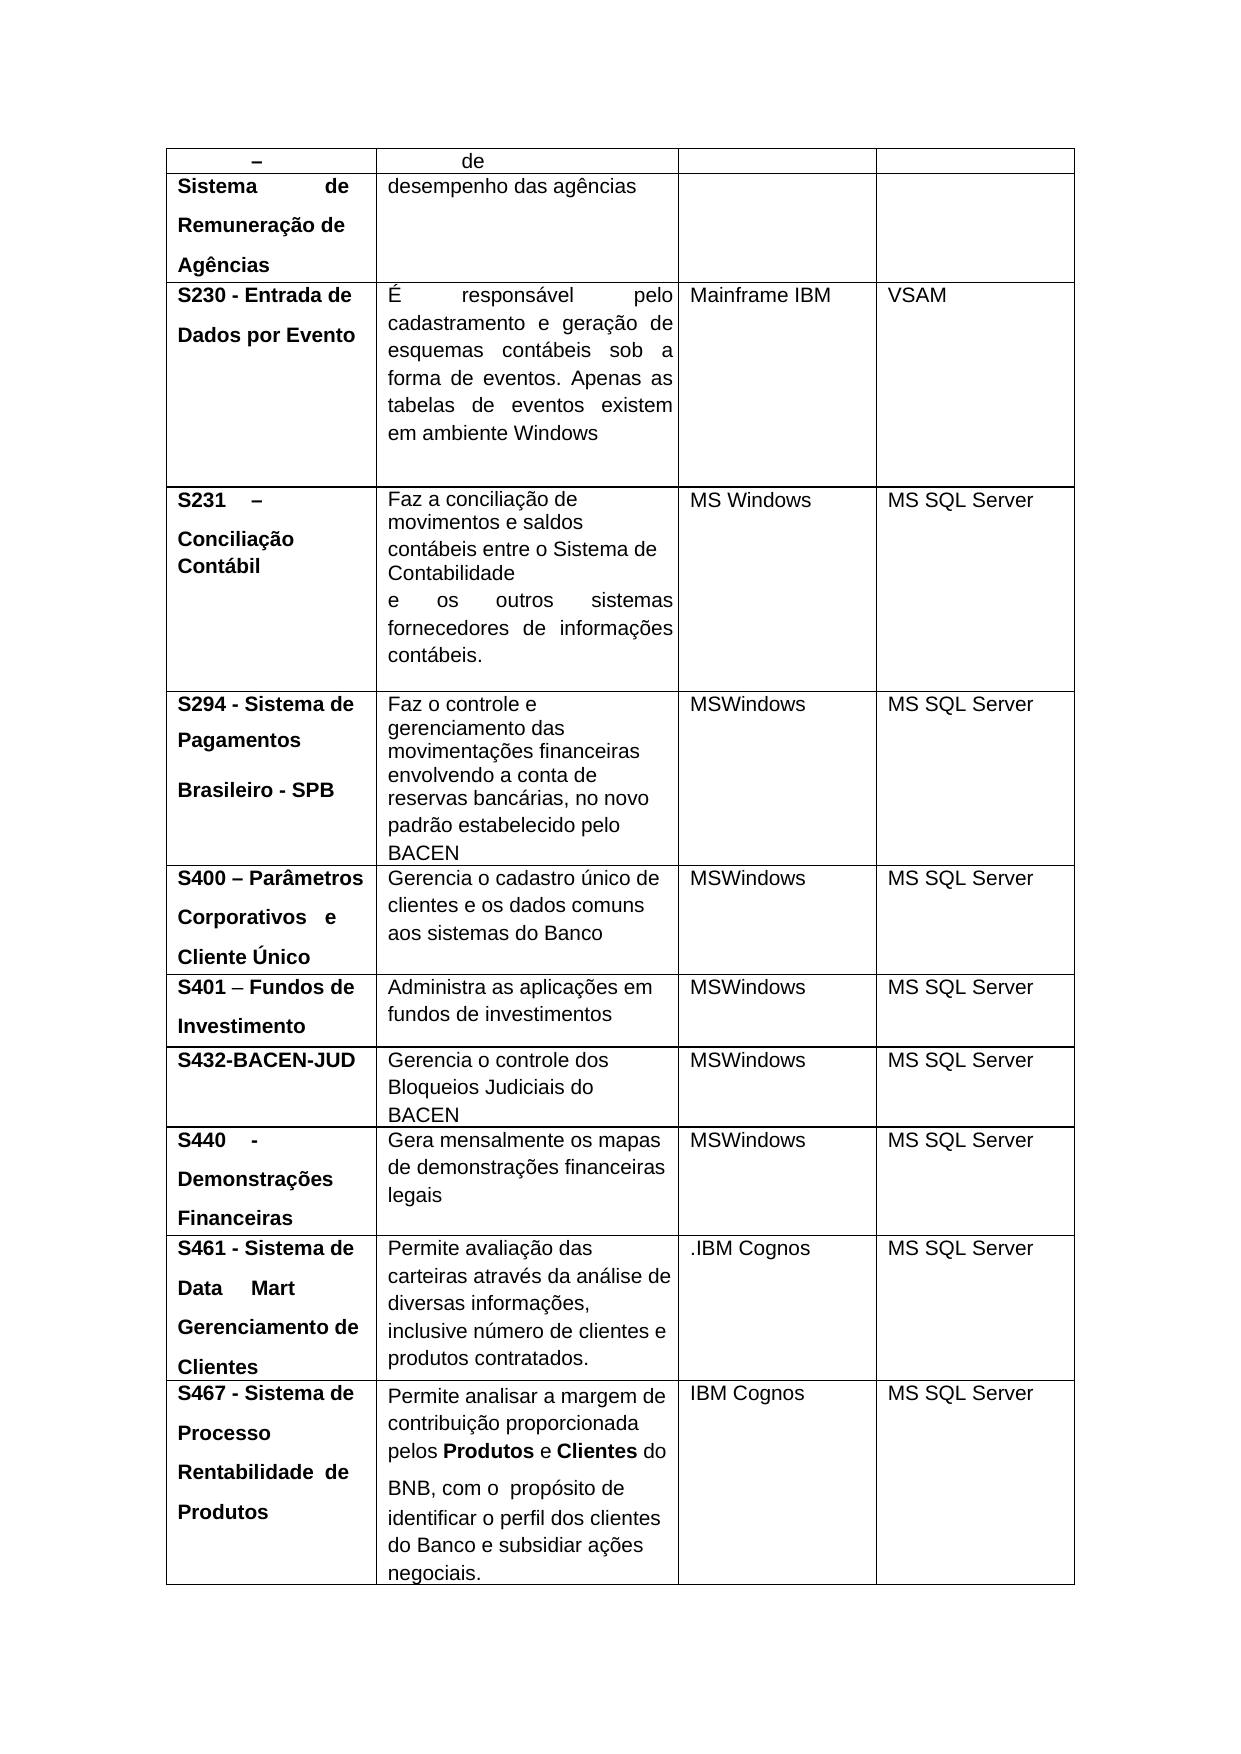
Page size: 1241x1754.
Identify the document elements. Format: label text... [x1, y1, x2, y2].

table_cell Faz a conciliação de movimentos e saldos contábeis entre o Sistema de Contabilidade e os outros sistemas fornecedores de informações contábeis. [377, 488, 678, 691]
table_cell S440 - Demonstrações Financeiras [167, 1128, 376, 1235]
table_cell – [167, 149, 376, 173]
table_cell MS SQL Server [877, 866, 1074, 973]
table_cell MSWindows [679, 1048, 876, 1126]
table_cell S230 - Entrada de Dados por Evento [167, 283, 376, 486]
table_cell MSWindows [679, 692, 876, 865]
table_cell [679, 149, 876, 173]
table_cell Mainframe IBM [679, 283, 876, 486]
table_cell S231 – Conciliação Contábil [167, 488, 376, 691]
table_cell S461 - Sistema de Data Mart Gerenciamento de Clientes [167, 1236, 376, 1380]
table_cell MS SQL Server [877, 975, 1074, 1046]
table_cell MSWindows [679, 975, 876, 1046]
table_cell Gerencia o controle dos Bloqueios Judiciais do BACEN [377, 1048, 678, 1126]
table_cell S400 – Parâmetros Corporativos e Cliente Único [167, 866, 376, 973]
table_cell Gera mensalmente os mapas de demonstrações financeiras legais [377, 1128, 678, 1235]
table_cell S401 – Fundos de Investimento [167, 975, 376, 1046]
table_cell MS SQL Server [877, 1236, 1074, 1380]
table_cell VSAM [877, 283, 1074, 486]
table_cell S294 - Sistema de Pagamentos Brasileiro - SPB [167, 692, 376, 865]
table_cell [877, 174, 1074, 282]
table_cell Permite avaliação das carteiras através da análise de diversas informações, inclusive número de clientes e produtos contratados. [377, 1236, 678, 1380]
table_cell É responsável pelo cadastramento e geração de esquemas contábeis sob a forma de eventos. Apenas as tabelas de eventos existem em ambiente Windows [377, 283, 678, 486]
table_cell MSWindows [679, 1128, 876, 1235]
table_cell Gerencia o cadastro único de clientes e os dados comuns aos sistemas do Banco [377, 866, 678, 973]
table_cell [679, 174, 876, 282]
table_cell MS SQL Server [877, 692, 1074, 865]
table_cell [877, 149, 1074, 173]
table_cell IBM Cognos [679, 1381, 876, 1584]
table_cell Faz o controle e gerenciamento das movimentações financeiras envolvendo a conta de reservas bancárias, no novo padrão estabelecido pelo BACEN [377, 692, 678, 865]
table_cell Administra as aplicações em fundos de investimentos [377, 975, 678, 1046]
table_cell de [377, 149, 678, 173]
table_cell Permite analisar a margem de contribuição proporcionada pelos Produtos e Clientes do BNB, com o propósito de identificar o perfil dos clientes do Banco e subsidiar ações negociais. [377, 1381, 678, 1584]
table_cell MS Windows [679, 488, 876, 691]
table_cell S432-BACEN-JUD [167, 1048, 376, 1126]
table_cell .IBM Cognos [679, 1236, 876, 1380]
table_cell S467 - Sistema de Processo Rentabilidade de Produtos [167, 1381, 376, 1584]
table_cell MS SQL Server [877, 1128, 1074, 1235]
table_cell desempenho das agências [377, 174, 678, 282]
table_cell MS SQL Server [877, 1381, 1074, 1584]
table_cell Sistema de Remuneração de Agências [167, 174, 376, 282]
table_cell MS SQL Server [877, 488, 1074, 691]
table_cell MSWindows [679, 866, 876, 973]
table_cell MS SQL Server [877, 1048, 1074, 1126]
